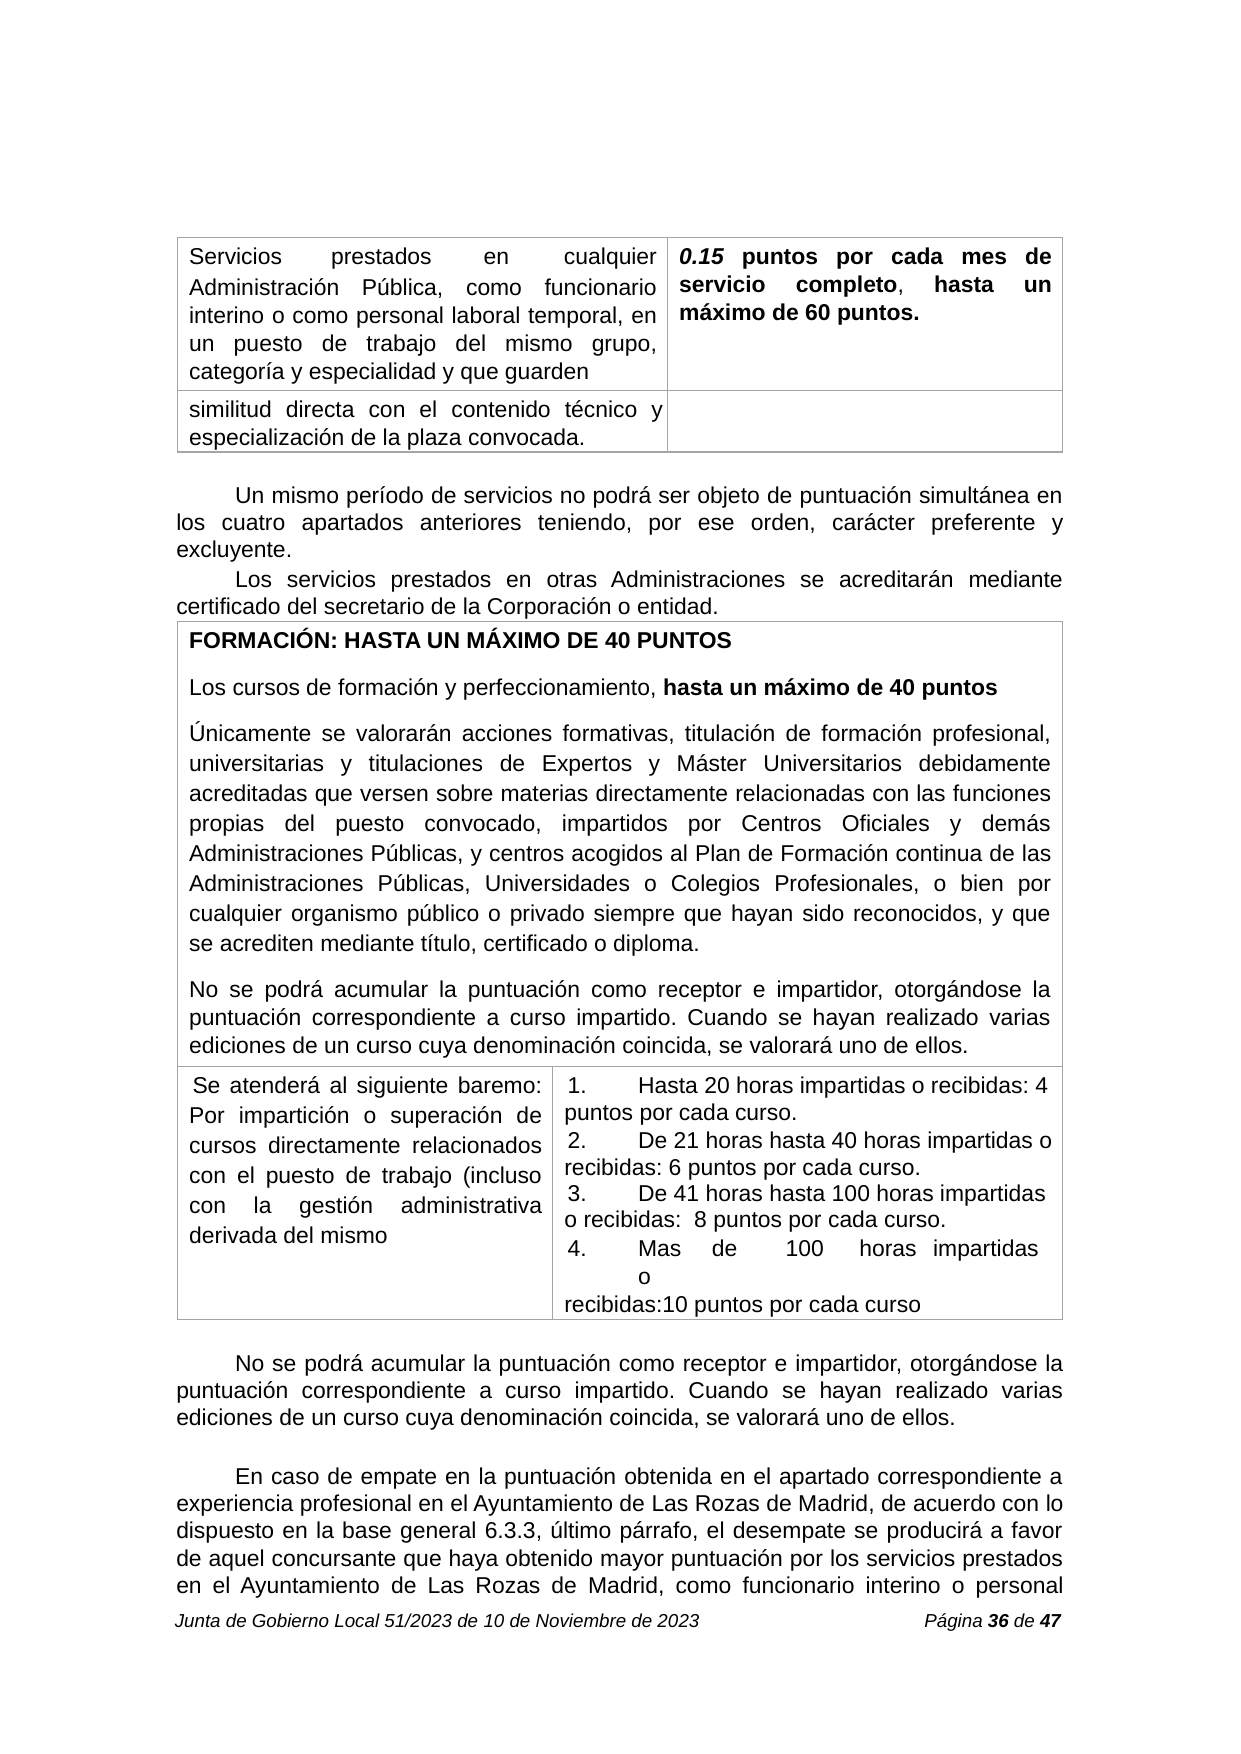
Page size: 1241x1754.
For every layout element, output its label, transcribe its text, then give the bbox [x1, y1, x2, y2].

table_cell Hasta 20 horas impartidas o recibidas: 4 puntos por cada curso. De 21 horas hasta 40 horas impartidas o recibidas: 6 puntos por cada curso. De 41 horas hasta 100 horas impartidas o recibidas: 8 puntos por cada curso. Mas de 100 horas impartidas o recibidas:10 puntos por cada curso [553, 1067, 1062, 1319]
table_cell similitud directa con el contenido técnico y especialización de la plaza convocada. [178, 391, 667, 451]
table_cell Se atenderá al siguiente baremo: Por impartición o superación de cursos directamente relacionados con el puesto de trabajo (incluso con la gestión administrativa derivada del mismo [178, 1067, 552, 1319]
table_cell Servicios prestados en cualquier Administración Pública, como funcionario interino o como personal laboral temporal, en un puesto de trabajo del mismo grupo, categoría y especialidad y que guarden [178, 238, 667, 389]
text Un mismo período de servicios no podrá ser objeto de puntuación simultánea en los cuatro apartados anteriores teniendo, por ese orden, carácter preferente y excluyente. [176, 482, 1063, 563]
text No se podrá acumular la puntuación como receptor e impartidor, otorgándose la puntuación correspondiente a curso impartido. Cuando se hayan realizado varias ediciones de un curso cuya denominación coincida, se valorará uno de ellos. [176, 1349, 1063, 1430]
table_cell [668, 391, 1062, 451]
table_header FORMACIÓN: HASTA UN MÁXIMO DE 40 PUNTOS Los cursos de formación y perfeccionamiento, hasta un máximo de 40 puntos Únicamente se valorarán acciones formativas, titulación de formación profesional, universitarias y titulaciones de Expertos y Máster Universitarios debidamente acreditadas que versen sobre materias directamente relacionadas con las funciones propias del puesto convocado, impartidos por Centros Oficiales y demás Administraciones Públicas, y centros acogidos al Plan de Formación continua de las Administraciones Públicas, Universidades o Colegios Profesionales, o bien por cualquier organismo público o privado siempre que hayan sido reconocidos, y que se acrediten mediante título, certificado o diploma. No se podrá acumular la puntuación como receptor e impartidor, otorgándose la puntuación correspondiente a curso impartido. Cuando se hayan realizado varias ediciones de un curso cuya denominación coincida, se valorará uno de ellos. [178, 622, 1062, 1066]
table_cell 0.15 puntos por cada mes de servicio completo, hasta un máximo de 60 puntos. [668, 238, 1062, 389]
text En caso de empate en la puntuación obtenida en el apartado correspondiente a experiencia profesional en el Ayuntamiento de Las Rozas de Madrid, de acuerdo con lo dispuesto en la base general 6.3.3, último párrafo, el desempate se producirá a favor de aquel concursante que haya obtenido mayor puntuación por los servicios prestados en el Ayuntamiento de Las Rozas de Madrid, como funcionario interino o personal [176, 1463, 1063, 1598]
text Los servicios prestados en otras Administraciones se acreditarán mediante certificado del secretario de la Corporación o entidad. [176, 566, 1063, 620]
